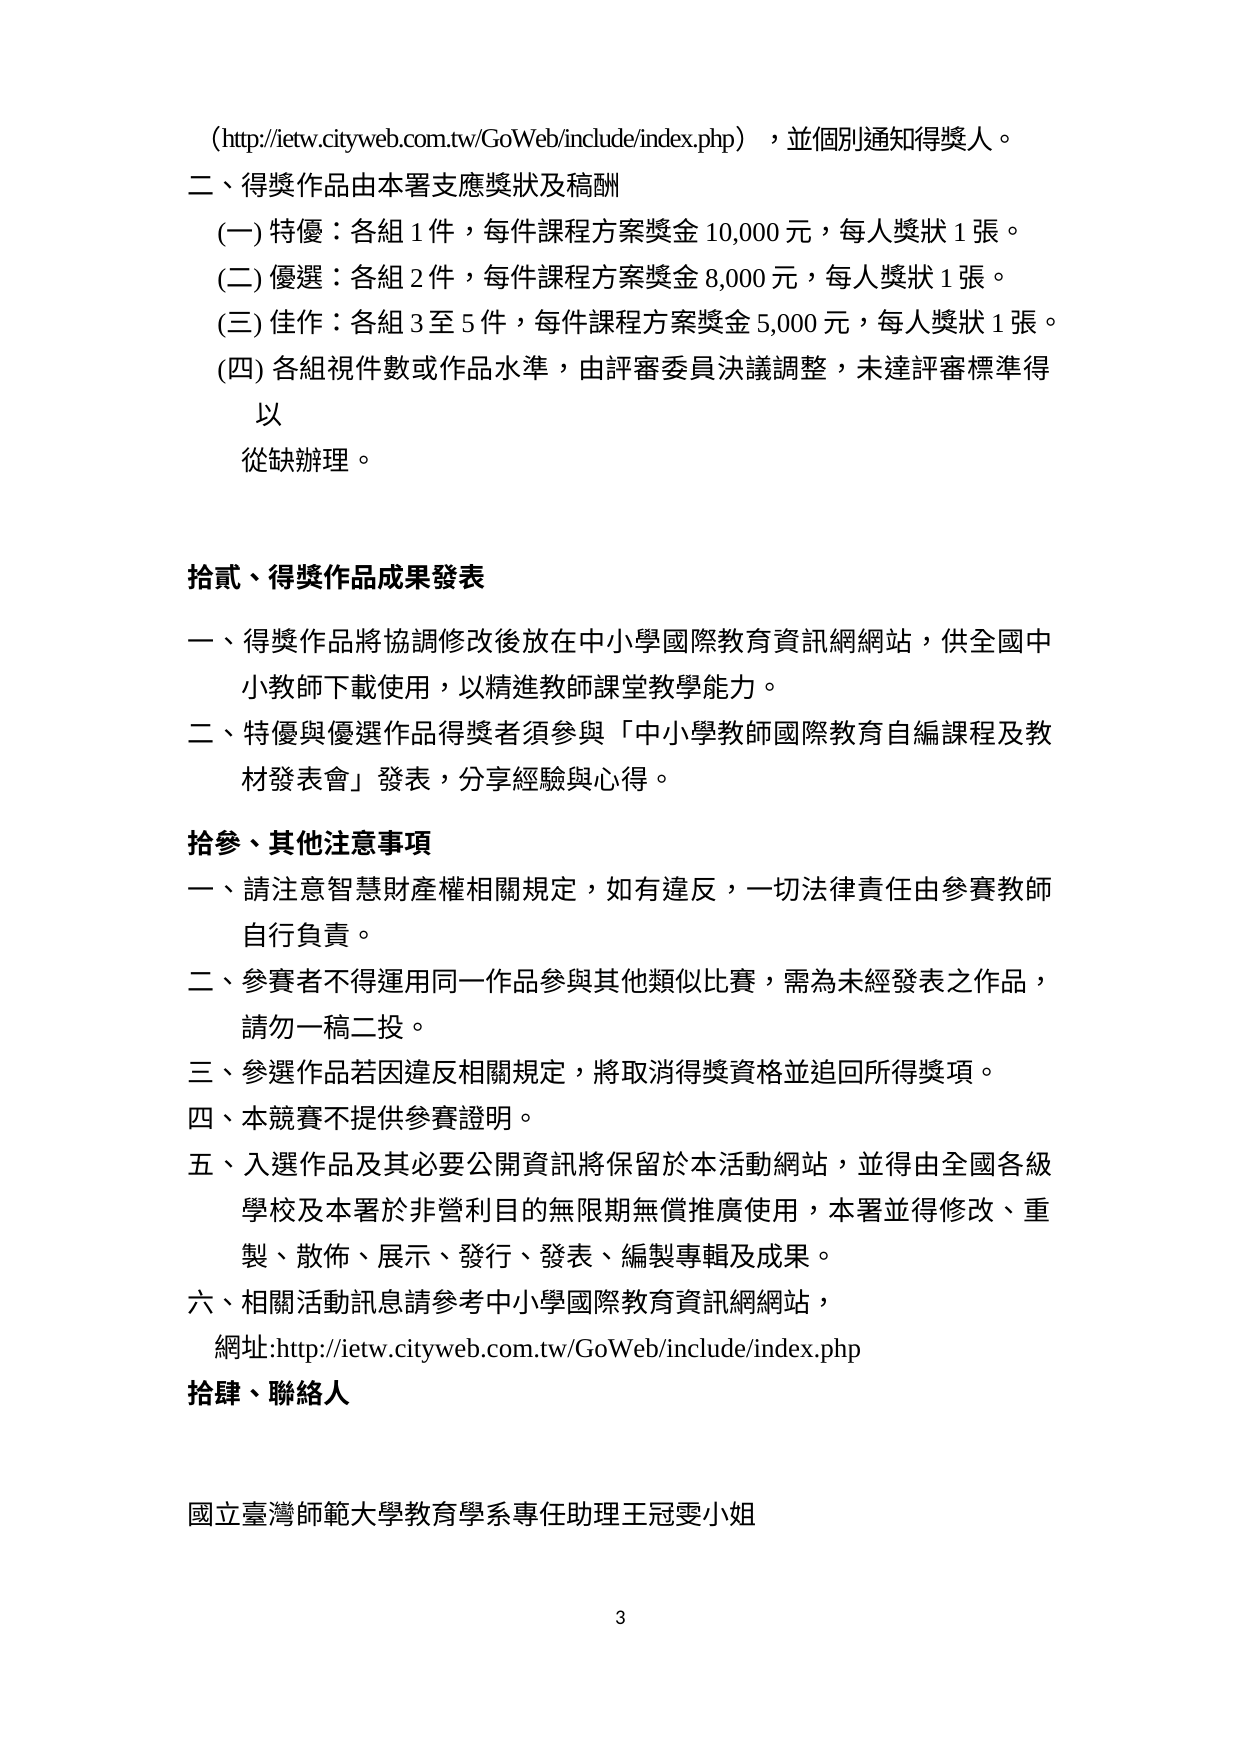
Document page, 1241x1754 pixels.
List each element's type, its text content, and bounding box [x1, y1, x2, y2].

text 從缺辦理。 [207, 434, 1053, 479]
text 三、參選作品若因違反相關規定，將取消得獎資格並追回所得獎項。 [187, 1046, 1053, 1092]
text 二、得獎作品由本署支應獎狀及稿酬 [187, 159, 1053, 204]
text (二) 優選：各組2件，每件課程方案獎金8,000元，每人獎狀1張。 [217, 250, 1053, 296]
text 拾肆、聯絡人 [187, 1367, 1053, 1413]
text （http://ietw.cityweb.com.tw/GoWeb/include/index.php），並個別通知得獎人。 [182, 96, 1053, 159]
text 拾參、其他注意事項 [187, 817, 1053, 863]
text 二、特優與優選作品得獎者須參與「中小學教師國際教育自編課程及教材發表會」發表，分享經驗與心得。 [187, 707, 1053, 798]
text (四) 各組視件數或作品水準，由評審委員決議調整，未達評審標準得以 [217, 342, 1053, 434]
text 五、入選作品及其必要公開資訊將保留於本活動網站，並得由全國各級學校及本署於非營利目的無限期無償推廣使用，本署並得修改、重製、散佈、展示、發行、發表、編製專輯及成果。 [187, 1138, 1053, 1275]
text 二、參賽者不得運用同一作品參與其他類似比賽，需為未經發表之作品，請勿一稿二投。 [187, 954, 1053, 1046]
text 四、本競賽不提供參賽證明。 [187, 1092, 1053, 1138]
text 網址:http://ietw.cityweb.com.tw/GoWeb/include/index.php [187, 1321, 1053, 1367]
text (三) 佳作：各組3至5件，每件課程方案獎金5,000元，每人獎狀1張。 [217, 296, 1128, 342]
text (一) 特優：各組1件，每件課程方案獎金10,000元，每人獎狀1張。 [217, 204, 1053, 250]
text 國立臺灣師範大學教育學系專任助理王冠雯小姐 [187, 1471, 1053, 1534]
text 拾貳、得獎作品成果發表 [187, 534, 1053, 596]
text 六、相關活動訊息請參考中小學國際教育資訊網網站， [187, 1275, 1053, 1321]
text 一、請注意智慧財產權相關規定，如有違反，一切法律責任由參賽教師自行負責。 [187, 863, 1053, 954]
text 一、得獎作品將協調修改後放在中小學國際教育資訊網網站，供全國中小教師下載使用，以精進教師課堂教學能力。 [187, 615, 1053, 707]
